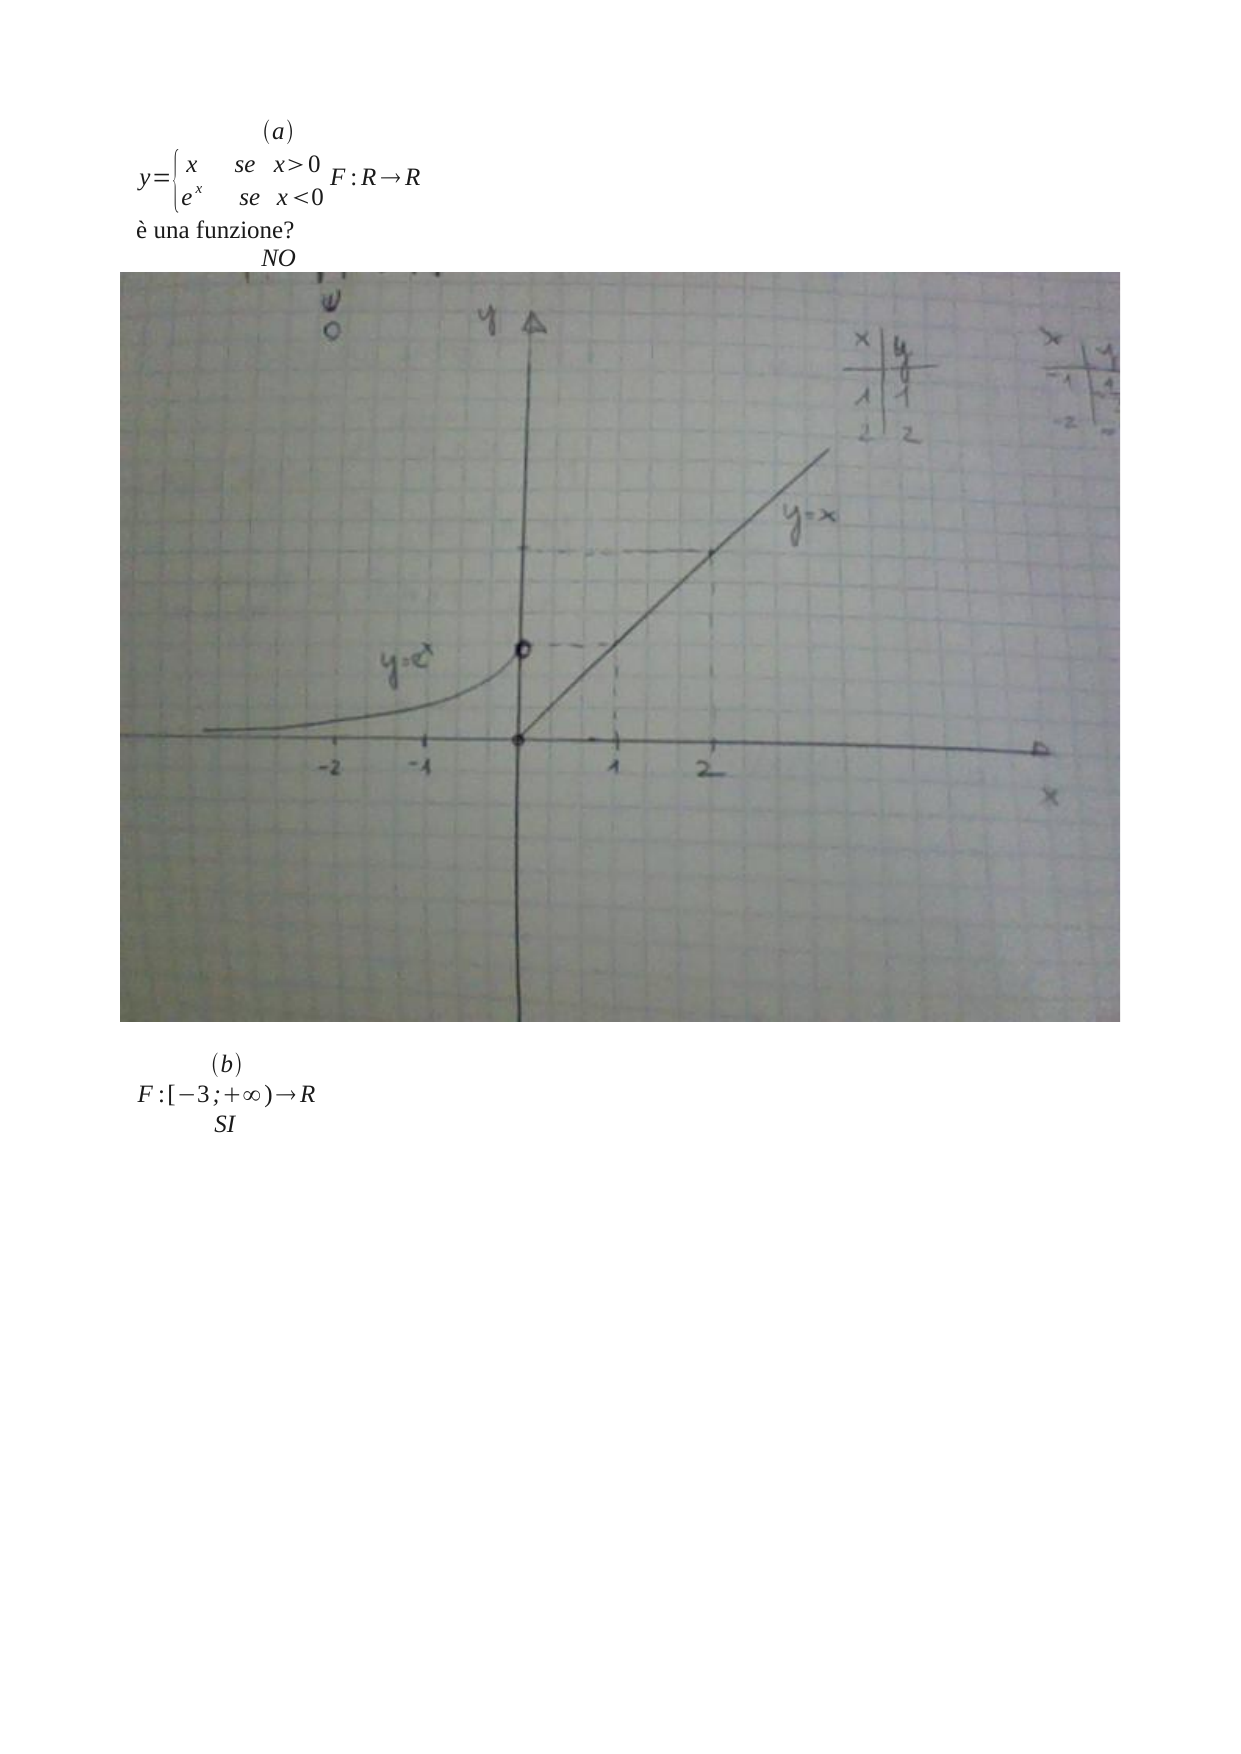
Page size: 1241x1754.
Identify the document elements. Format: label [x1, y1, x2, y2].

picture [120, 272, 1121, 1022]
